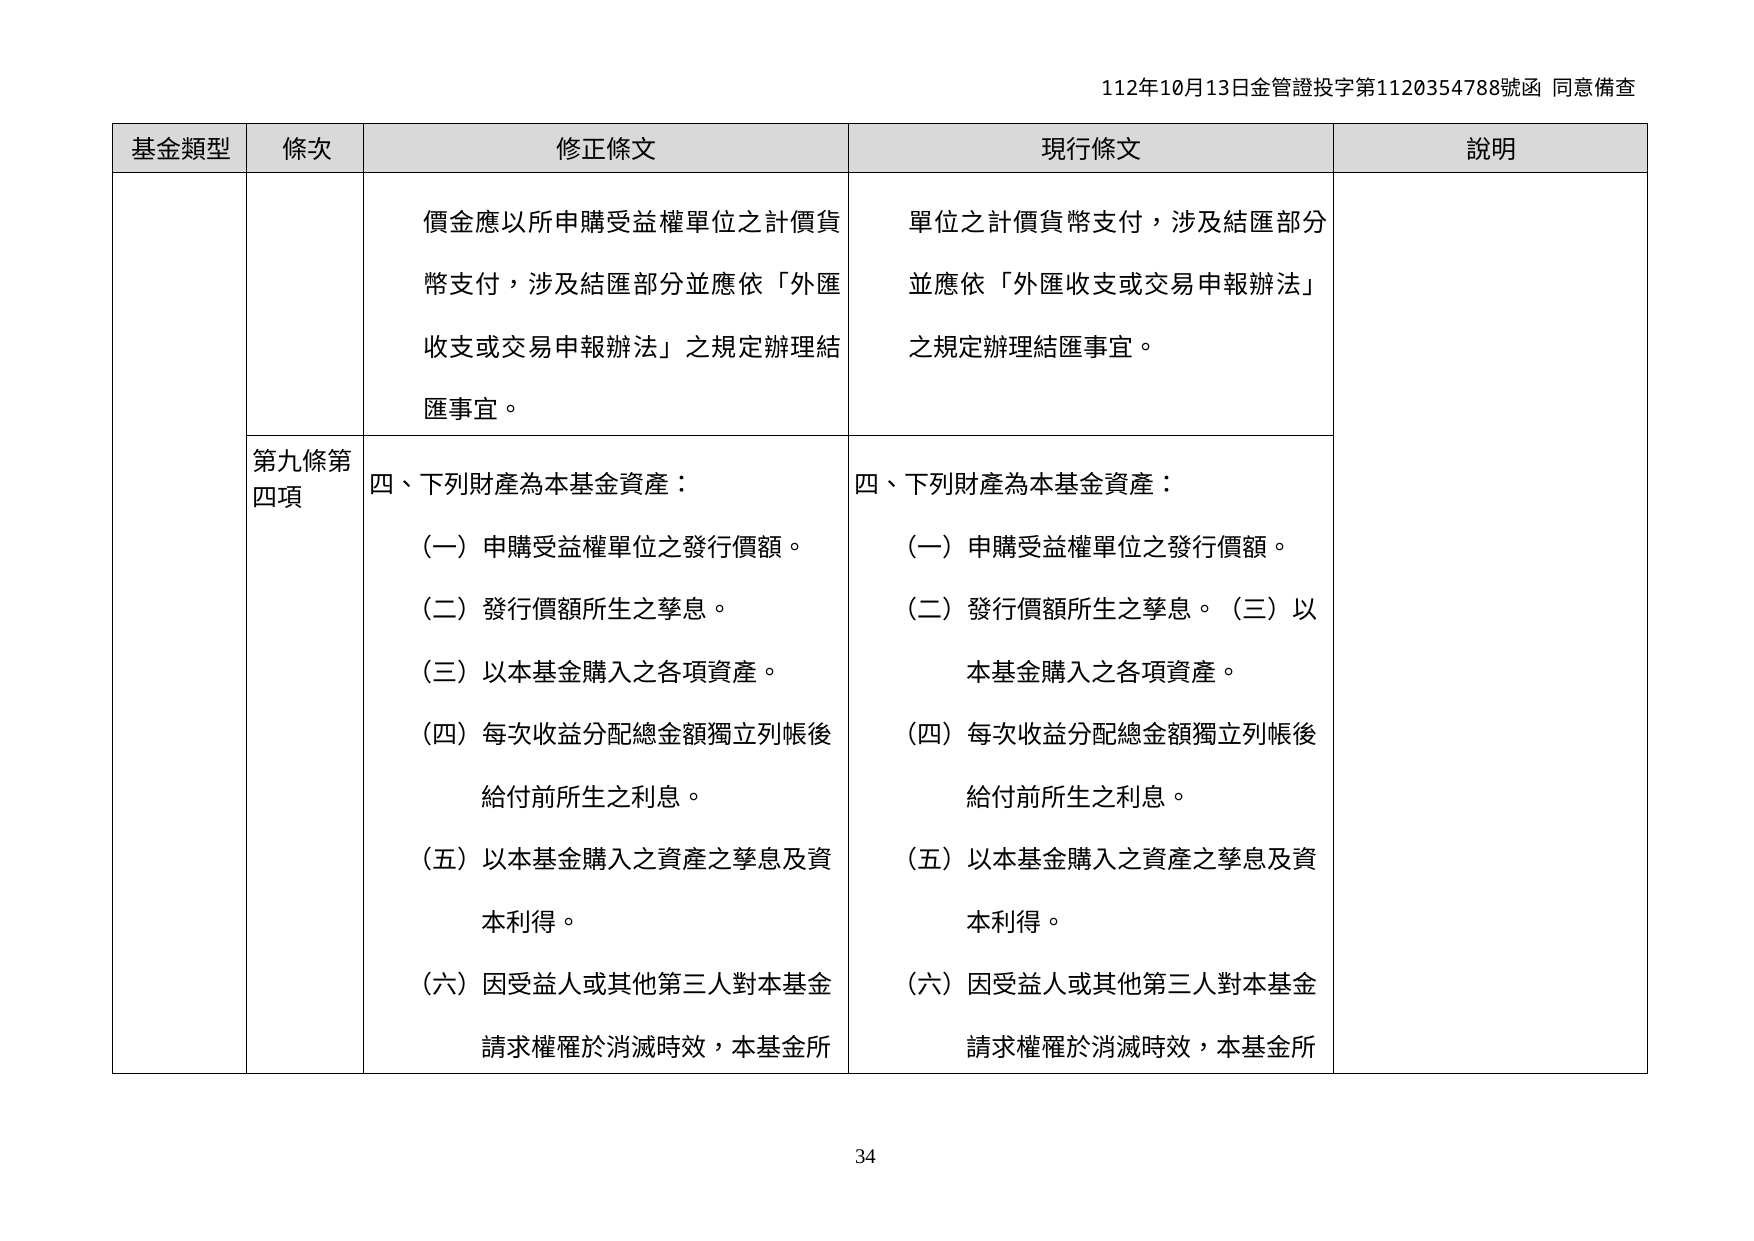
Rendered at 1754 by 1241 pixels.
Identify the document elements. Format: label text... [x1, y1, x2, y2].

table_cell 單位之計價貨幣支付，涉及結匯部分並應依「外匯收支或交易申報辦法」之規定辦理結匯事宜。 [849, 173, 1333, 434]
table_cell 價金應以所申購受益權單位之計價貨幣支付，涉及結匯部分並應依「外匯收支或交易申報辦法」之規定辦理結匯事宜。 [364, 173, 848, 434]
table_header 說明 [1334, 124, 1647, 172]
table_header 條次 [247, 124, 363, 172]
table_header 修正條文 [364, 124, 848, 172]
table_cell [113, 173, 246, 1072]
table_cell [247, 173, 363, 434]
table_cell 第九條第四項 [247, 436, 363, 1072]
table_header 現行條文 [849, 124, 1333, 172]
table_header 基金類型 [113, 124, 246, 172]
table_cell [1334, 173, 1647, 1072]
table_cell 四、下列財產為本基金資產： （一）申購受益權單位之發行價額。 （二）發行價額所生之孳息。（三）以本基金購入之各項資產。 （四）每次收益分配總金額獨立列帳後給付前所生之利息。 （五）以本基金購入之資產之孳息及資本利得。 （六）因受益人或其他第三人對本基金請求權罹於消滅時效，本基金所 [849, 436, 1333, 1072]
table_cell 四、下列財產為本基金資產： （一）申購受益權單位之發行價額。 （二）發行價額所生之孳息。 （三）以本基金購入之各項資產。 （四）每次收益分配總金額獨立列帳後給付前所生之利息。 （五）以本基金購入之資產之孳息及資本利得。 （六）因受益人或其他第三人對本基金請求權罹於消滅時效，本基金所 [364, 436, 848, 1072]
